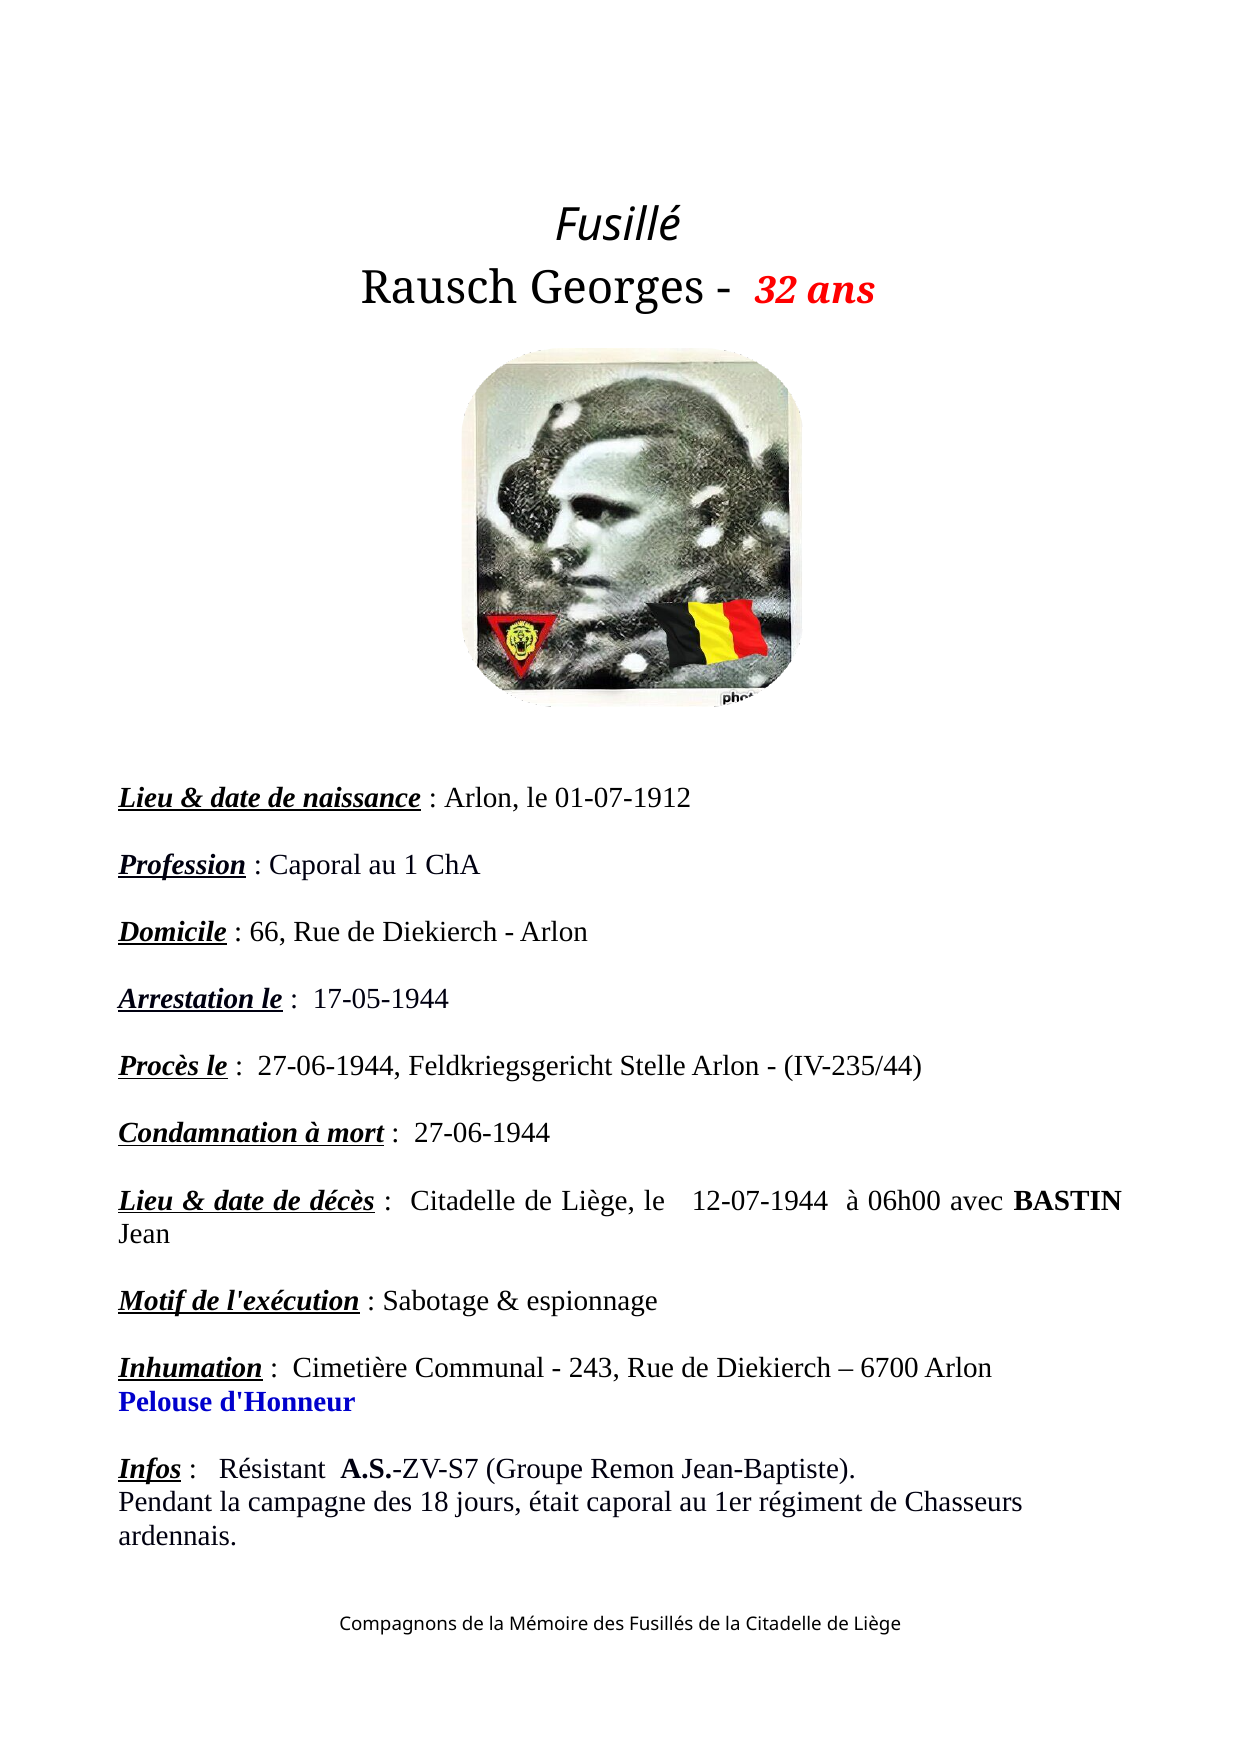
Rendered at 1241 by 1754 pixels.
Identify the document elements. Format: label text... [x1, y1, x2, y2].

text Profession : Caporal au 1 ChA [118, 847, 1122, 881]
text Domicile : 66, Rue de Diekierch - Arlon [118, 914, 1122, 948]
text Fusillé [118, 192, 1122, 254]
text Lieu & date de naissance : Arlon, le 01-07-1912 [118, 780, 1122, 814]
text Rausch Georges - 32 ans [118, 254, 1122, 317]
text Condamnation à mort : 27-06-1944 [118, 1116, 1122, 1149]
text Lieu & date de décès : Citadelle de Liège, le 12-07-1944 à 06h00 avec BASTIN Jean [118, 1183, 1122, 1250]
text Motif de l'exécution : Sabotage & espionnage [118, 1283, 1122, 1317]
text Inhumation : Cimetière Communal - 243, Rue de Diekierch – 6700 Arlon [118, 1350, 1122, 1384]
text Pelouse d'Honneur [118, 1384, 1122, 1417]
text Infos : Résistant A.S.-ZV-S7 (Groupe Remon Jean-Baptiste). Pendant la campagne des 18 jours, était caporal au 1er régiment de Chasseurs ardennais. [118, 1451, 1122, 1552]
text Procès le : 27-06-1944, Feldkriegsgericht Stelle Arlon - (IV-235/44) [118, 1048, 1122, 1082]
text Arrestation le : 17-05-1944 [118, 981, 1122, 1015]
picture [461, 348, 803, 707]
